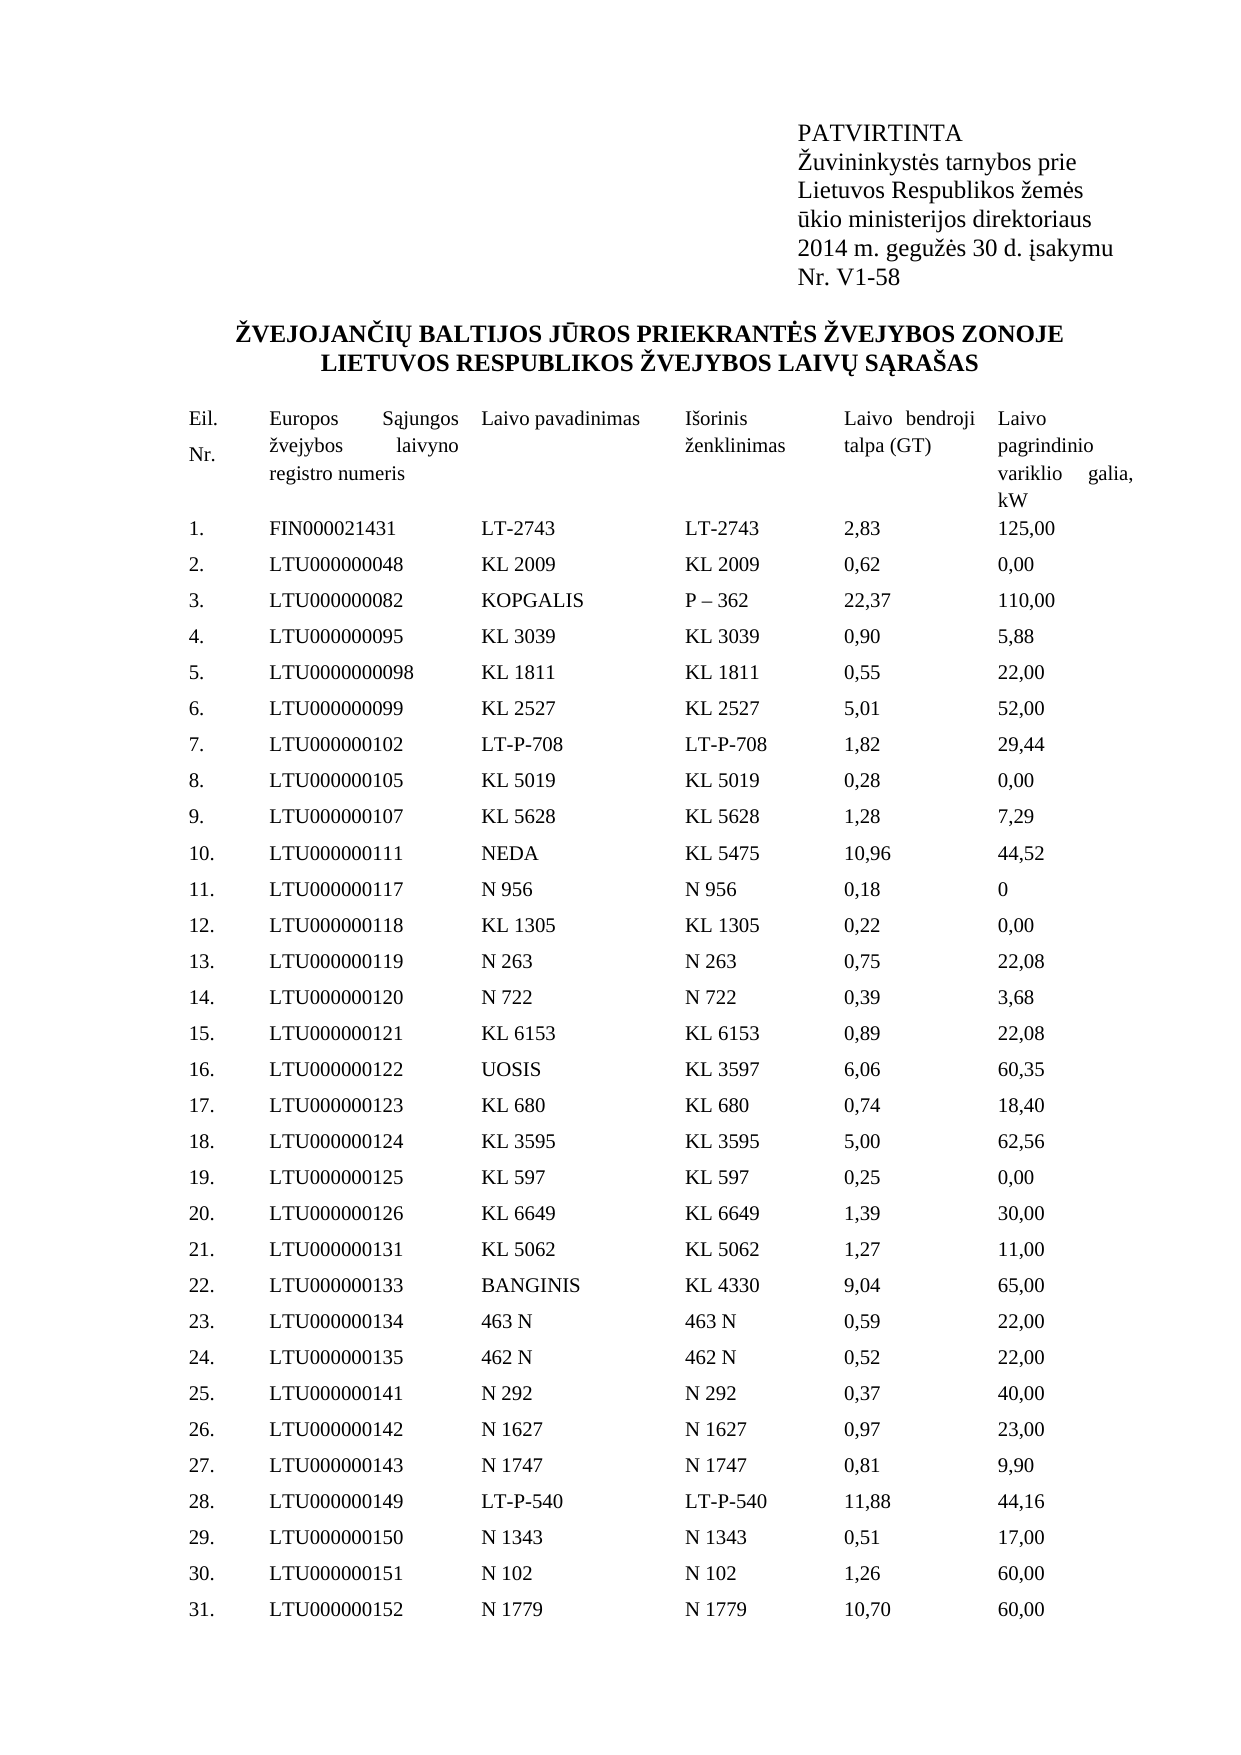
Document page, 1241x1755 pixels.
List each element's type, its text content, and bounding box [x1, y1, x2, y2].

table_cell N 722 [470, 985, 674, 1021]
table_cell LT-P-540 [674, 1489, 833, 1525]
table_cell 22,00 [986, 1345, 1145, 1381]
table_cell LTU000000048 [258, 552, 470, 588]
table_cell LTU000000152 [258, 1597, 470, 1633]
table_cell LTU000000126 [258, 1201, 470, 1237]
table_cell LTU000000133 [258, 1273, 470, 1309]
table_cell 0,81 [833, 1453, 986, 1489]
table_cell 6,06 [833, 1057, 986, 1093]
table_cell LTU000000131 [258, 1237, 470, 1273]
table_header Laivo bendroji talpa (GT) [833, 406, 986, 516]
table_cell 6. [177, 696, 258, 732]
table_cell N 1747 [470, 1453, 674, 1489]
table_cell KL 1811 [674, 660, 833, 696]
table_cell LTU000000107 [258, 804, 470, 840]
table_cell LTU000000135 [258, 1345, 470, 1381]
table_cell 22,00 [986, 660, 1145, 696]
table_cell 18. [177, 1129, 258, 1165]
table_cell N 1627 [470, 1417, 674, 1453]
table_cell 21. [177, 1237, 258, 1273]
table_cell 22,08 [986, 949, 1145, 984]
table_cell N 956 [470, 876, 674, 912]
table_cell LT-P-708 [674, 732, 833, 768]
table_cell KL 6649 [674, 1201, 833, 1237]
table_cell 18,40 [986, 1093, 1145, 1129]
table_cell 0,00 [986, 913, 1145, 948]
table_cell KL 6153 [470, 1021, 674, 1057]
table_cell 0,97 [833, 1417, 986, 1453]
table_cell 3,68 [986, 985, 1145, 1021]
table_cell 5,01 [833, 696, 986, 732]
table_cell 10,96 [833, 840, 986, 876]
table_cell N 1779 [470, 1597, 674, 1633]
table_cell N 102 [470, 1561, 674, 1597]
table_cell 12. [177, 913, 258, 948]
table_cell N 1779 [674, 1597, 833, 1633]
table_cell 110,00 [986, 588, 1145, 624]
table_cell BANGINIS [470, 1273, 674, 1309]
table_cell 40,00 [986, 1381, 1145, 1417]
table_cell 0,37 [833, 1381, 986, 1417]
table_cell 23,00 [986, 1417, 1145, 1453]
table_cell KL 2527 [674, 696, 833, 732]
table_cell 5,88 [986, 624, 1145, 660]
table_cell KL 5475 [674, 840, 833, 876]
table_cell LT-P-540 [470, 1489, 674, 1525]
table_cell 23. [177, 1309, 258, 1345]
table_cell LTU000000122 [258, 1057, 470, 1093]
table_cell UOSIS [470, 1057, 674, 1093]
table_cell 60,35 [986, 1057, 1145, 1093]
table_header Išorinis ženklinimas [674, 406, 833, 516]
table_cell 30. [177, 1561, 258, 1597]
table_cell 0,52 [833, 1345, 986, 1381]
table_cell KL 597 [674, 1165, 833, 1201]
table_cell LTU000000105 [258, 768, 470, 804]
table_cell 19. [177, 1165, 258, 1201]
table_cell 0 [986, 876, 1145, 912]
table_cell 0,00 [986, 1165, 1145, 1201]
table_cell 17,00 [986, 1525, 1145, 1561]
table_cell KL 3595 [470, 1129, 674, 1165]
table_cell KL 3039 [674, 624, 833, 660]
table_cell LTU0000000098 [258, 660, 470, 696]
table_cell 2. [177, 552, 258, 588]
table_cell LTU000000142 [258, 1417, 470, 1453]
table_cell LT-2743 [470, 516, 674, 552]
table_cell 0,22 [833, 913, 986, 948]
table_cell 0,59 [833, 1309, 986, 1345]
table_cell 0,39 [833, 985, 986, 1021]
table_cell 0,75 [833, 949, 986, 984]
table_cell 52,00 [986, 696, 1145, 732]
table_cell 44,16 [986, 1489, 1145, 1525]
table_cell 0,28 [833, 768, 986, 804]
table_cell LTU000000123 [258, 1093, 470, 1129]
text žvejojančių baltijos jūros priekrantės žvejybos zonoje lietuvos respublikos žvejybos laivų sąrašas [177, 319, 1122, 377]
table_cell 65,00 [986, 1273, 1145, 1309]
table_cell 0,00 [986, 768, 1145, 804]
text PATVIRTINTA [333, 118, 1122, 147]
table_cell KOPGALIS [470, 588, 674, 624]
table_cell 2,83 [833, 516, 986, 552]
table_cell KL 5628 [470, 804, 674, 840]
table_cell 3. [177, 588, 258, 624]
table_cell 14. [177, 985, 258, 1021]
table_cell 20. [177, 1201, 258, 1237]
table_cell 1,82 [833, 732, 986, 768]
table_cell 8. [177, 768, 258, 804]
table_cell KL 5019 [674, 768, 833, 804]
table_cell P – 362 [674, 588, 833, 624]
table_cell KL 680 [470, 1093, 674, 1129]
table_cell 125,00 [986, 516, 1145, 552]
table_cell 24. [177, 1345, 258, 1381]
table_cell KL 6649 [470, 1201, 674, 1237]
table_cell 0,18 [833, 876, 986, 912]
table_cell 29,44 [986, 732, 1145, 768]
table_cell KL 1305 [470, 913, 674, 948]
table_cell KL 3597 [674, 1057, 833, 1093]
table_cell 463 N [470, 1309, 674, 1345]
table_cell 44,52 [986, 840, 1145, 876]
table_cell 13. [177, 949, 258, 984]
table_cell 7,29 [986, 804, 1145, 840]
table_cell N 1343 [674, 1525, 833, 1561]
table_header Laivo pavadinimas [470, 406, 674, 516]
table_cell N 292 [470, 1381, 674, 1417]
table_cell LTU000000095 [258, 624, 470, 660]
table_cell 27. [177, 1453, 258, 1489]
table_cell N 1747 [674, 1453, 833, 1489]
table_cell KL 2527 [470, 696, 674, 732]
table_cell 22,00 [986, 1309, 1145, 1345]
table_cell 1,26 [833, 1561, 986, 1597]
table_cell 26. [177, 1417, 258, 1453]
table_cell 0,51 [833, 1525, 986, 1561]
table_cell KL 5062 [674, 1237, 833, 1273]
table_cell 462 N [470, 1345, 674, 1381]
table_cell N 292 [674, 1381, 833, 1417]
table_cell LTU000000143 [258, 1453, 470, 1489]
table_cell 4. [177, 624, 258, 660]
table_cell 5,00 [833, 1129, 986, 1165]
table_cell KL 5628 [674, 804, 833, 840]
table_cell KL 2009 [674, 552, 833, 588]
table_cell N 1627 [674, 1417, 833, 1453]
table_cell 1. [177, 516, 258, 552]
table_cell LTU000000117 [258, 876, 470, 912]
table_cell KL 3039 [470, 624, 674, 660]
table_cell 0,89 [833, 1021, 986, 1057]
table_cell N 956 [674, 876, 833, 912]
table_cell 0,25 [833, 1165, 986, 1201]
table_cell N 1343 [470, 1525, 674, 1561]
table_cell LTU000000124 [258, 1129, 470, 1165]
table_header Eil. Nr. [177, 406, 258, 516]
table_cell 22,37 [833, 588, 986, 624]
table_cell KL 597 [470, 1165, 674, 1201]
table_cell LTU000000118 [258, 913, 470, 948]
table_cell 15. [177, 1021, 258, 1057]
table_header Laivo pagrindinio variklio galia, kW [986, 406, 1145, 516]
table_cell 10,70 [833, 1597, 986, 1633]
table_cell NEDA [470, 840, 674, 876]
table_cell LTU000000119 [258, 949, 470, 984]
table_cell LTU000000134 [258, 1309, 470, 1345]
table_cell LTU000000082 [258, 588, 470, 624]
table_cell KL 1305 [674, 913, 833, 948]
table_cell 0,74 [833, 1093, 986, 1129]
table_cell LTU000000102 [258, 732, 470, 768]
table_cell KL 5062 [470, 1237, 674, 1273]
table_cell LTU000000150 [258, 1525, 470, 1561]
table_cell 1,28 [833, 804, 986, 840]
table_cell 60,00 [986, 1561, 1145, 1597]
table_cell KL 3595 [674, 1129, 833, 1165]
table_cell 30,00 [986, 1201, 1145, 1237]
table_cell LT-2743 [674, 516, 833, 552]
table_cell 11. [177, 876, 258, 912]
table_cell LTU000000111 [258, 840, 470, 876]
table_cell 0,55 [833, 660, 986, 696]
table_cell 0,90 [833, 624, 986, 660]
table_cell 17. [177, 1093, 258, 1129]
table_cell 9. [177, 804, 258, 840]
table_cell 5. [177, 660, 258, 696]
table_cell LTU000000121 [258, 1021, 470, 1057]
table_cell 9,04 [833, 1273, 986, 1309]
table_cell 463 N [674, 1309, 833, 1345]
table_cell LTU000000099 [258, 696, 470, 732]
table_header Europos Sąjungos žvejybos laivyno registro numeris [258, 406, 470, 516]
table_cell LTU000000151 [258, 1561, 470, 1597]
table_cell KL 680 [674, 1093, 833, 1129]
table_cell 462 N [674, 1345, 833, 1381]
table_cell 29. [177, 1525, 258, 1561]
table_cell 31. [177, 1597, 258, 1633]
table_cell 11,88 [833, 1489, 986, 1525]
table_cell 10. [177, 840, 258, 876]
table_cell 16. [177, 1057, 258, 1093]
table_cell LTU000000125 [258, 1165, 470, 1201]
table_cell N 102 [674, 1561, 833, 1597]
table_cell N 263 [674, 949, 833, 984]
table_cell 0,62 [833, 552, 986, 588]
table_cell 25. [177, 1381, 258, 1417]
table_cell N 263 [470, 949, 674, 984]
table_cell FIN000021431 [258, 516, 470, 552]
table_cell KL 2009 [470, 552, 674, 588]
table_cell 22. [177, 1273, 258, 1309]
table_cell 28. [177, 1489, 258, 1525]
table_cell 60,00 [986, 1597, 1145, 1633]
table_cell 1,39 [833, 1201, 986, 1237]
table_cell LTU000000120 [258, 985, 470, 1021]
table_cell 11,00 [986, 1237, 1145, 1273]
table_cell N 722 [674, 985, 833, 1021]
table_cell 7. [177, 732, 258, 768]
table_cell 22,08 [986, 1021, 1145, 1057]
table_cell LT-P-708 [470, 732, 674, 768]
table_cell KL 4330 [674, 1273, 833, 1309]
table_cell LTU000000149 [258, 1489, 470, 1525]
table_cell KL 5019 [470, 768, 674, 804]
table_cell KL 6153 [674, 1021, 833, 1057]
table_cell LTU000000141 [258, 1381, 470, 1417]
text Žuvininkystės tarnybos prie Lietuvos Respublikos žemės ūkio ministerijos direktoriaus 2014 m. gegužės 30 d. įsakymu Nr. V1-58 [797, 147, 1122, 291]
table_cell KL 1811 [470, 660, 674, 696]
table_cell 0,00 [986, 552, 1145, 588]
table_cell 62,56 [986, 1129, 1145, 1165]
table_cell 9,90 [986, 1453, 1145, 1489]
table_cell 1,27 [833, 1237, 986, 1273]
